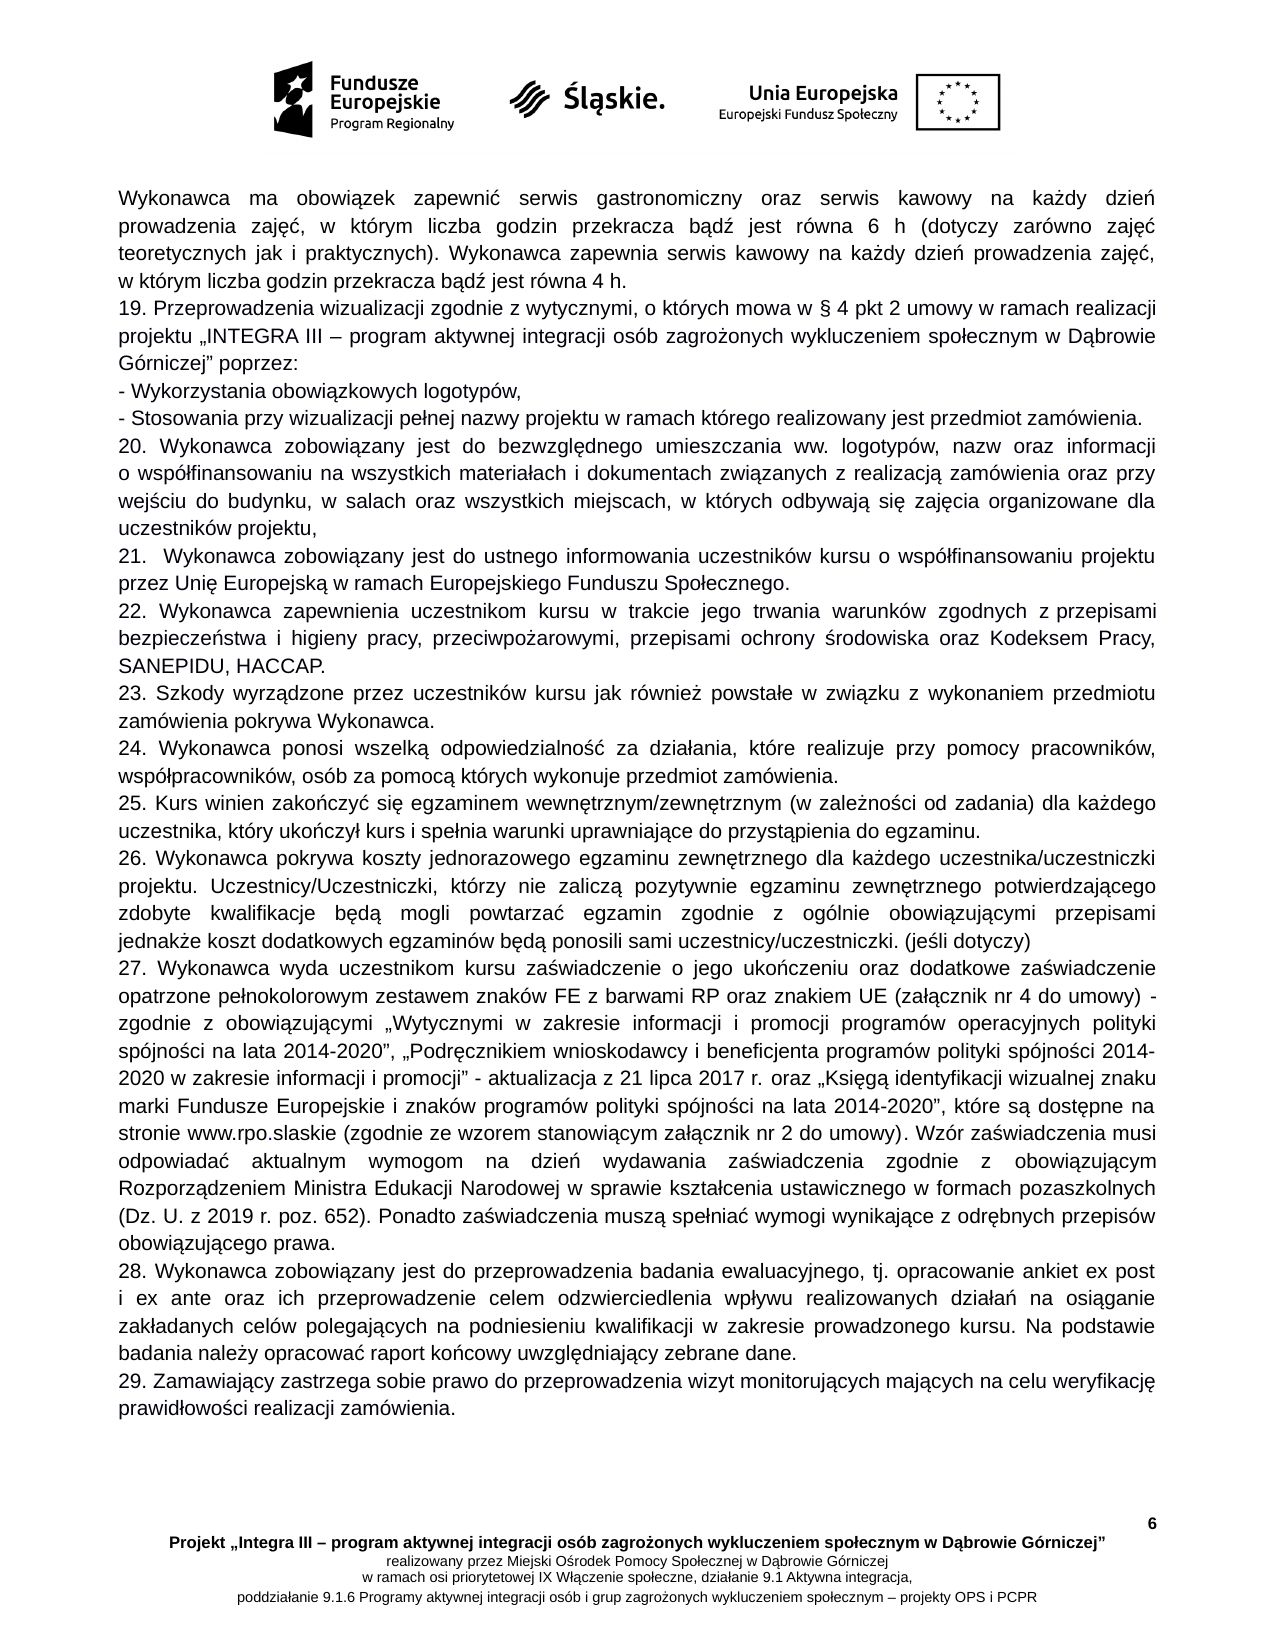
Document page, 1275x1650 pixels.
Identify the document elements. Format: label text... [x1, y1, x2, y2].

text Wykonawca ma obowiązek zapewnić serwis gastronomiczny oraz serwis kawowy na każdy dzień prowadzenia zajęć, w którym liczba godzin przekracza bądź jest równa 6 h (dotyczy zarówno zajęć teoretycznych jak i praktycznych). Wykonawca zapewnia serwis kawowy na każdy dzień prowadzenia zajęć, w którym liczba godzin przekracza bądź jest równa 4 h. [118, 186, 1157, 292]
text 20. Wykonawca zobowiązany jest do bezwzględnego umieszczania ww. logotypów, nazw oraz informacji o współfinansowaniu na wszystkich materiałach i dokumentach związanych z realizacją zamówienia oraz przy wejściu do budynku, w salach oraz wszystkich miejscach, w których odbywają się zajęcia organizowane dla uczestników projektu, [118, 433, 1157, 540]
text 26. Wykonawca pokrywa koszty jednorazowego egzaminu zewnętrznego dla każdego uczestnika/uczestniczki projektu. Uczestnicy/Uczestniczki, którzy nie zaliczą pozytywnie egzaminu zewnętrznego potwierdzającego zdobyte kwalifikacje będą mogli powtarzać egzamin zgodnie z ogólnie obowiązującymi przepisami jednakże koszt dodatkowych egzaminów będą ponosili sami uczestnicy/uczestniczki. (jeśli dotyczy) [118, 846, 1157, 952]
text 23. Szkody wyrządzone przez uczestników kursu jak również powstałe w związku z wykonaniem przedmiotu zamówienia pokrywa Wykonawca. [118, 681, 1157, 732]
list 22. Wykonawca zapewnienia uczestnikom kursu w trakcie jego trwania warunków zgodnych z przepisami bezpieczeństwa i higieny pracy, przeciwpożarowymi, przepisami ochrony środowiska oraz Kodeksem Pracy, SANEPIDU, HACCAP. [118, 598, 1157, 677]
text 25. Kurs winien zakończyć się egzaminem wewnętrznym/zewnętrznym (w zależności od zadania) dla każdego uczestnika, który ukończył kurs i spełnia warunki uprawniające do przystąpienia do egzaminu. [118, 791, 1157, 842]
text 19. Przeprowadzenia wizualizacji zgodnie z wytycznymi, o których mowa w § 4 pkt 2 umowy w ramach realizacji projektu „INTEGRA III – program aktywnej integracji osób zagrożonych wykluczeniem społecznym w Dąbrowie Górniczej” poprzez: [118, 296, 1157, 375]
text 29. Zamawiający zastrzega sobie prawo do przeprowadzenia wizyt monitorujących mających na celu weryfikację prawidłowości realizacji zamówienia. [118, 1368, 1157, 1420]
text 28. Wykonawca zobowiązany jest do przeprowadzenia badania ewaluacyjnego, tj. opracowanie ankiet ex post i ex ante oraz ich przeprowadzenie celem odzwierciedlenia wpływu realizowanych działań na osiąganie zakładanych celów polegających na podniesieniu kwalifikacji w zakresie prowadzonego kursu. Na podstawie badania należy opracować raport końcowy uwzględniający zebrane dane. [118, 1258, 1157, 1365]
list 24. Wykonawca ponosi wszelką odpowiedzialność za działania, które realizuje przy pomocy pracowników, współpracowników, osób za pomocą których wykonuje przedmiot zamówienia. [118, 736, 1157, 787]
text - Wykorzystania obowiązkowych logotypów, [118, 378, 1157, 402]
list 27. Wykonawca wyda uczestnikom kursu zaświadczenie o jego ukończeniu oraz dodatkowe zaświadczenie opatrzone pełnokolorowym zestawem znaków FE z barwami RP oraz znakiem UE (załącznik nr 4 do umowy) - zgodnie z obowiązującymi „Wytycznymi w zakresie informacji i promocji programów operacyjnych polityki spójności na lata 2014-2020”, „Podręcznikiem wnioskodawcy i beneficjenta programów polityki spójności 2014-2020 w zakresie informacji i promocji” - aktualizacja z 21 lipca 2017 r. oraz „Księgą identyfikacji wizualnej znaku marki Fundusze Europejskie i znaków programów polityki spójności na lata 2014-2020”, które są dostępne na stronie www.rpo.slaskie (zgodnie ze wzorem stanowiącym załącznik nr 2 do umowy). Wzór zaświadczenia musi odpowiadać aktualnym wymogom na dzień wydawania zaświadczenia zgodnie z obowiązującym Rozporządzeniem Ministra Edukacji Narodowej w sprawie kształcenia ustawicznego w formach pozaszkolnych (Dz. U. z 2019 r. poz. 652). Ponadto zaświadczenia muszą spełniać wymogi wynikające z odrębnych przepisów obowiązującego prawa. [118, 956, 1157, 1255]
text 21. Wykonawca zobowiązany jest do ustnego informowania uczestników kursu o współfinansowaniu projektu przez Unię Europejską w ramach Europejskiego Funduszu Społecznego. [118, 543, 1157, 595]
text - Stosowania przy wizualizacji pełnej nazwy projektu w ramach którego realizowany jest przedmiot zamówienia. [118, 406, 1157, 430]
